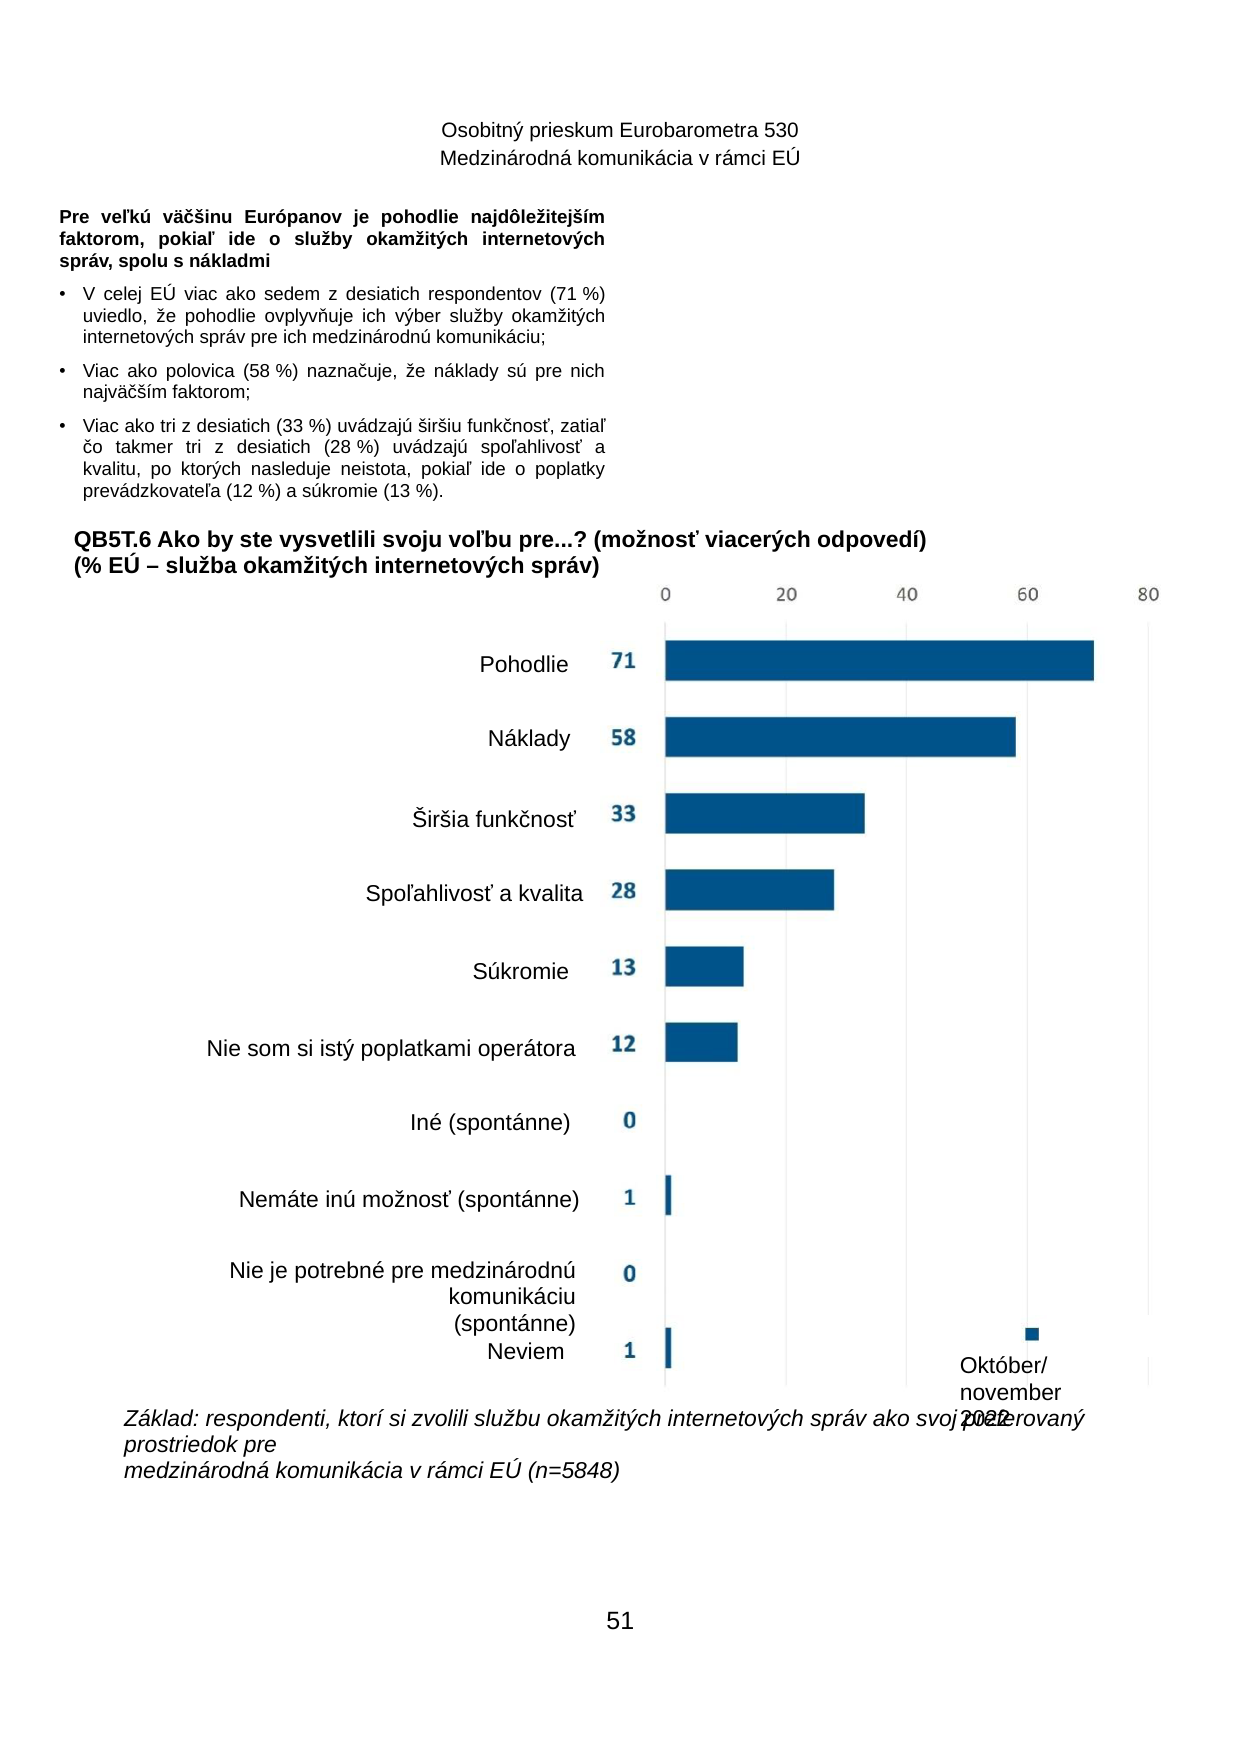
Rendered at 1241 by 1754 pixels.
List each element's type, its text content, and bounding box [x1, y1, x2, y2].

picture [975, 1412, 982, 1419]
picture [1000, 1412, 1006, 1419]
list Viac ako polovica (58 %) naznačuje, že náklady sú pre nich najväčším faktorom; [59, 359, 605, 403]
list Viac ako tri z desiatich (33 %) uvádzajú širšiu funkčnosť, zatiaľ čo takmer tri z desiatich (28 %) uvádzajú spoľahlivosť a kvalitu, po ktorých nasleduje neistota, pokiaľ ide o poplatky prevádzkovateľa (12 %) a súkromie (13 %). [59, 414, 605, 501]
picture [593, 569, 1174, 1419]
list V celej EÚ viac ako sedem z desiatich respondentov (71 %) uviedlo, že pohodlie ovplyvňuje ich výber služby okamžitých internetových správ pre ich medzinárodnú komunikáciu; [59, 283, 605, 348]
text Pre veľkú väčšinu Európanov je pohodlie najdôležitejším faktorom, pokiaľ ide o služby okamžitých internetových správ, spolu s nákladmi [59, 206, 605, 271]
